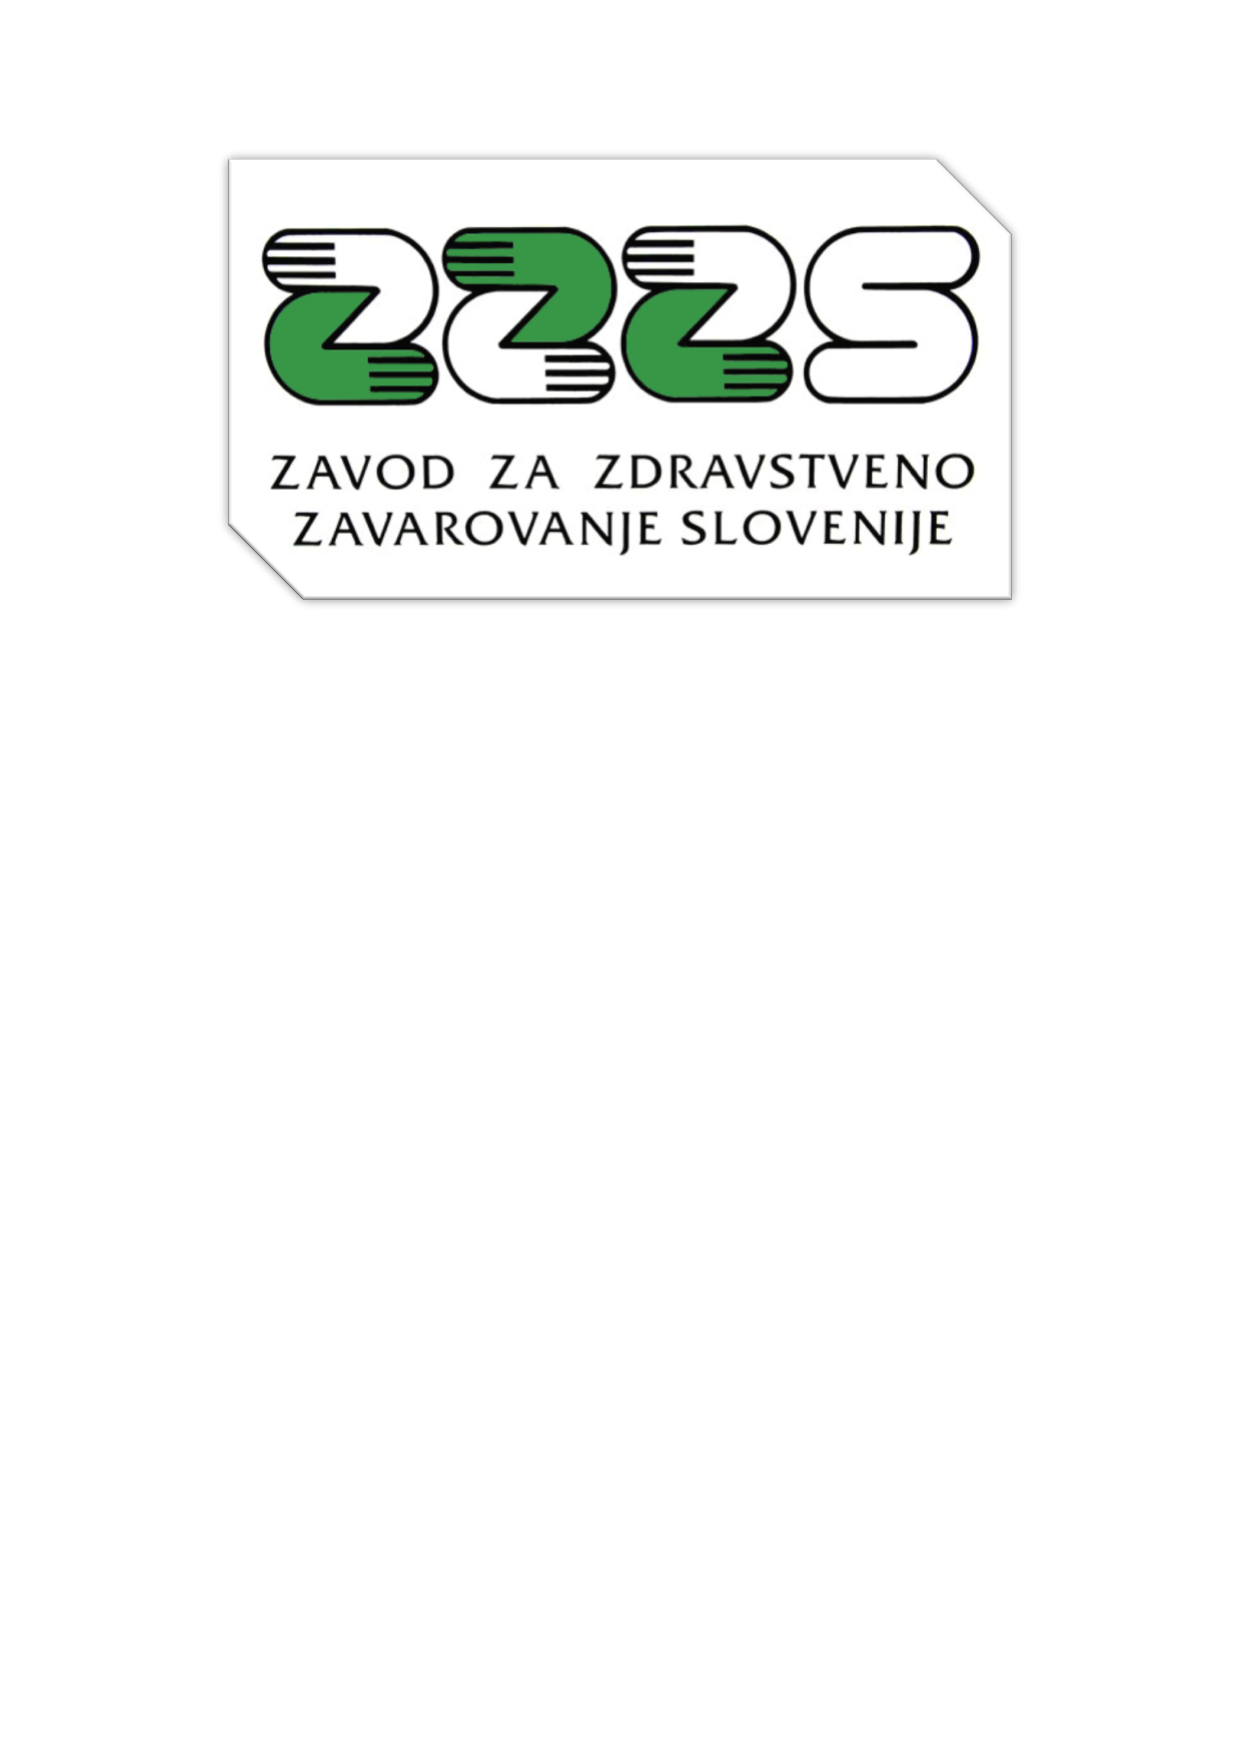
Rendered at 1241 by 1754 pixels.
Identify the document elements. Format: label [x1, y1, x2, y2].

table_header [136, 1578, 703, 1606]
picture [216, 147, 1024, 613]
